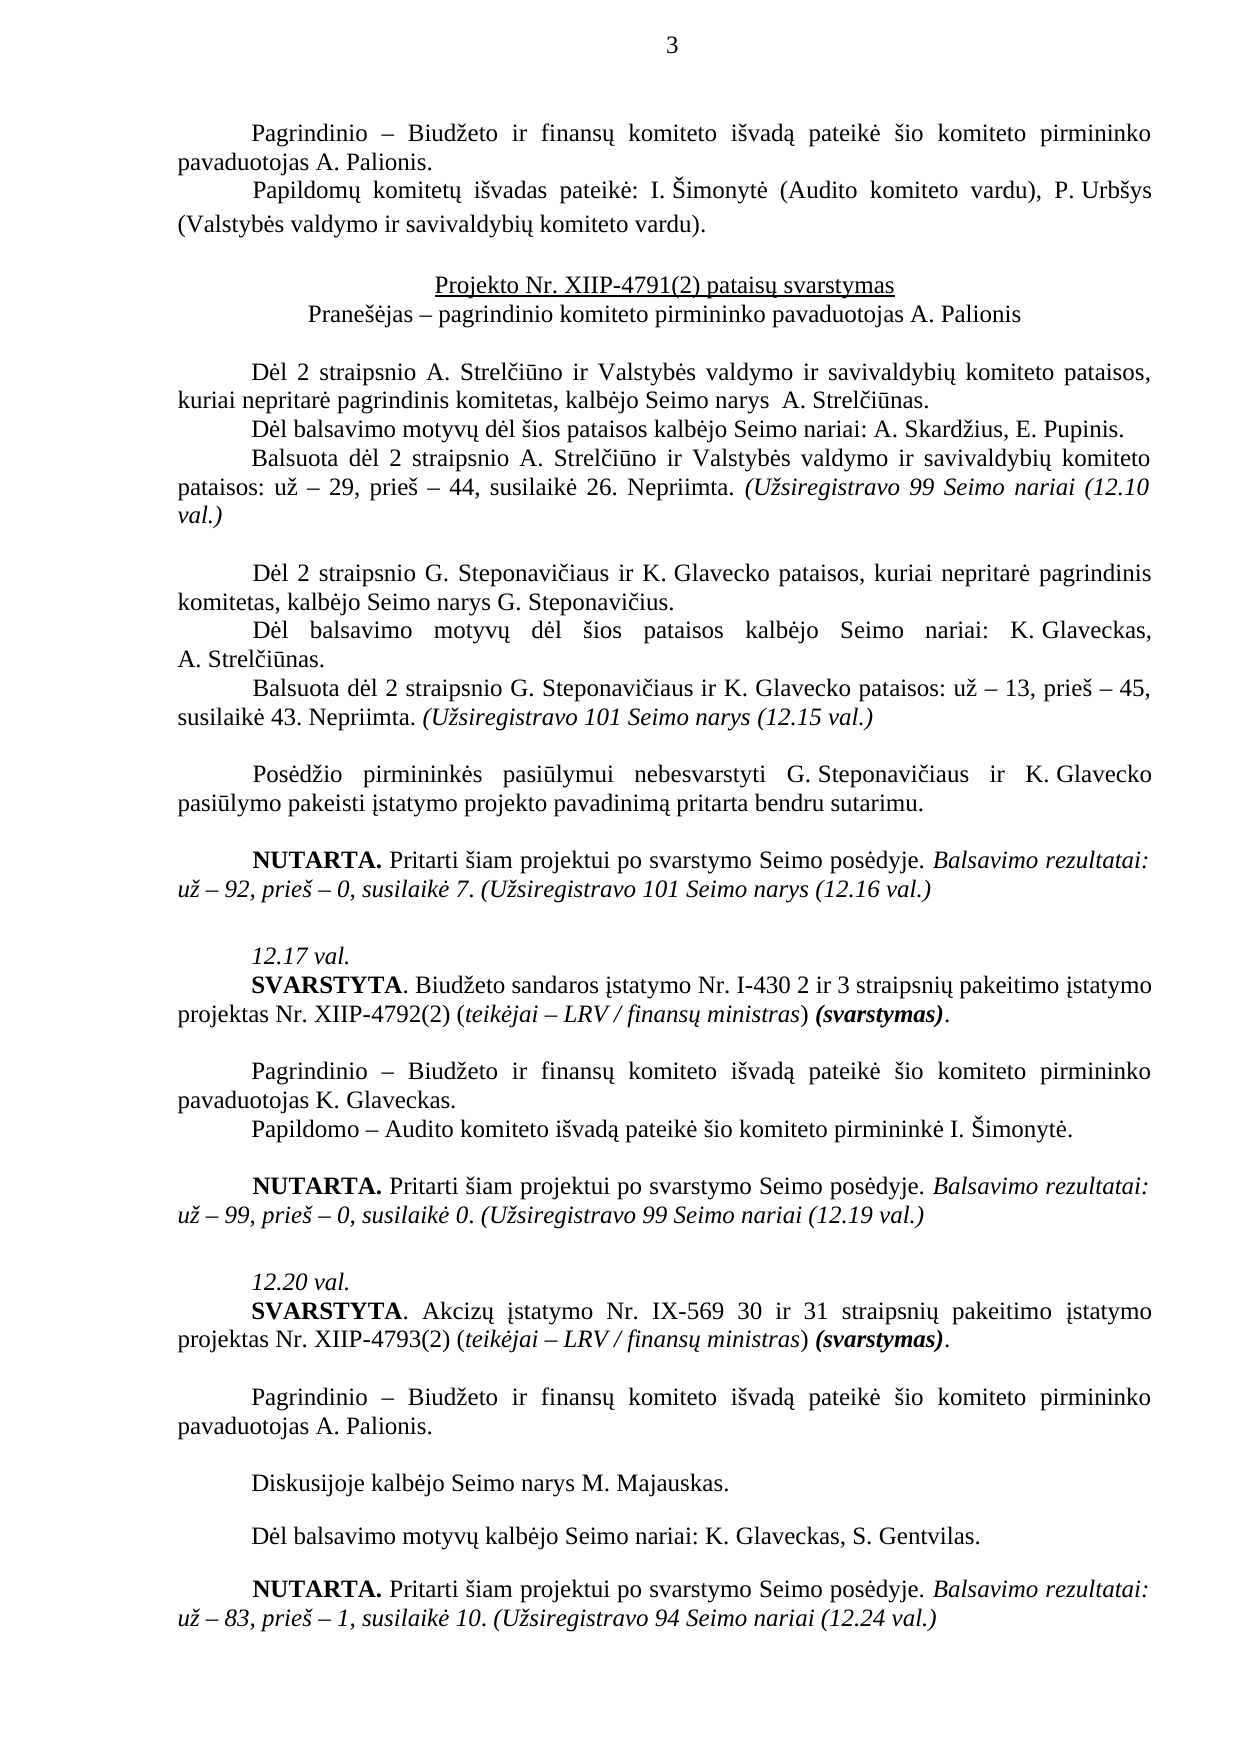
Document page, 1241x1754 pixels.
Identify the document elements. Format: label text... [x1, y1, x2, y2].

text 12.17 val. [177, 941, 1152, 970]
text SVARSTYTA. Biudžeto sandaros įstatymo Nr. I-430 2 ir 3 straipsnių pakeitimo įstatymo projektas Nr. XIIP-4792(2) (teikėjai – LRV / finansų ministras) (svarstymas). [177, 970, 1152, 1027]
text Balsuota dėl 2 straipsnio A. Strelčiūno ir Valstybės valdymo ir savivaldybių komiteto pataisos: už – 29, prieš – 44, susilaikė 26. Nepriimta. (Užsiregistravo 99 Seimo nariai (12.10 val.) [177, 443, 1152, 529]
text NUTARTA. Pritarti šiam projektui po svarstymo Seimo posėdyje. Balsavimo rezultatai: už – 99, prieš – 0, susilaikė 0. (Užsiregistravo 99 Seimo nariai (12.19 val.) [177, 1171, 1152, 1229]
text Dėl balsavimo motyvų kalbėjo Seimo nariai: K. Glaveckas, S. Gentvilas. [177, 1521, 1152, 1550]
text Pagrindinio – Biudžeto ir finansų komiteto išvadą pateikė šio komiteto pirmininko pavaduotojas A. Palionis. [177, 1382, 1152, 1439]
text Dėl balsavimo motyvų dėl šios pataisos kalbėjo Seimo nariai: A. Skardžius, E. Pupinis. [177, 414, 1152, 443]
text SVARSTYTA. Akcizų įstatymo Nr. IX-569 30 ir 31 straipsnių pakeitimo įstatymo projektas Nr. XIIP-4793(2) (teikėjai – LRV / finansų ministras) (svarstymas). [177, 1296, 1152, 1353]
text Posėdžio pirmininkės pasiūlymui nebesvarstyti G. Steponavičiaus ir K. Glavecko pasiūlymo pakeisti įstatymo projekto pavadinimą pritarta bendru sutarimu. [177, 759, 1152, 817]
subtitle Projekto Nr. XIIP-4791(2) pataisų svarstymas [177, 270, 1152, 299]
text Diskusijoje kalbėjo Seimo narys M. Majauskas. [177, 1468, 1152, 1497]
text Dėl balsavimo motyvų dėl šios pataisos kalbėjo Seimo nariai: K. Glaveckas, A. Strelčiūnas. [177, 615, 1152, 673]
text NUTARTA. Pritarti šiam projektui po svarstymo Seimo posėdyje. Balsavimo rezultatai: už – 92, prieš – 0, susilaikė 7. (Užsiregistravo 101 Seimo narys (12.16 val.) [177, 845, 1152, 903]
text Pranešėjas – pagrindinio komiteto pirmininko pavaduotojas A. Palionis [177, 299, 1152, 328]
text NUTARTA. Pritarti šiam projektui po svarstymo Seimo posėdyje. Balsavimo rezultatai: už – 83, prieš – 1, susilaikė 10. (Užsiregistravo 94 Seimo nariai (12.24 val.) [177, 1574, 1152, 1631]
text Balsuota dėl 2 straipsnio G. Steponavičiaus ir K. Glavecko pataisos: už – 13, prieš – 45, susilaikė 43. Nepriimta. (Užsiregistravo 101 Seimo narys (12.15 val.) [177, 673, 1152, 730]
text Pagrindinio – Biudžeto ir finansų komiteto išvadą pateikė šio komiteto pirmininko pavaduotojas A. Palionis. [177, 118, 1152, 176]
text Dėl 2 straipsnio G. Steponavičiaus ir K. Glavecko pataisos, kuriai nepritarė pagrindinis komitetas, kalbėjo Seimo narys G. Steponavičius. [177, 558, 1152, 615]
text Pagrindinio – Biudžeto ir finansų komiteto išvadą pateikė šio komiteto pirmininko pavaduotojas K. Glaveckas. [177, 1056, 1152, 1114]
text Papildomų komitetų išvadas pateikė: I. Šimonytė (Audito komiteto vardu), P. Urbšys (Valstybės valdymo ir savivaldybių komiteto vardu). [177, 176, 1152, 237]
text Papildomo – Audito komiteto išvadą pateikė šio komiteto pirmininkė I. Šimonytė. [177, 1114, 1152, 1142]
text 12.20 val. [177, 1267, 1152, 1296]
text Dėl 2 straipsnio A. Strelčiūno ir Valstybės valdymo ir savivaldybių komiteto pataisos, kuriai nepritarė pagrindinis komitetas, kalbėjo Seimo narys A. Strelčiūnas. [177, 357, 1152, 414]
